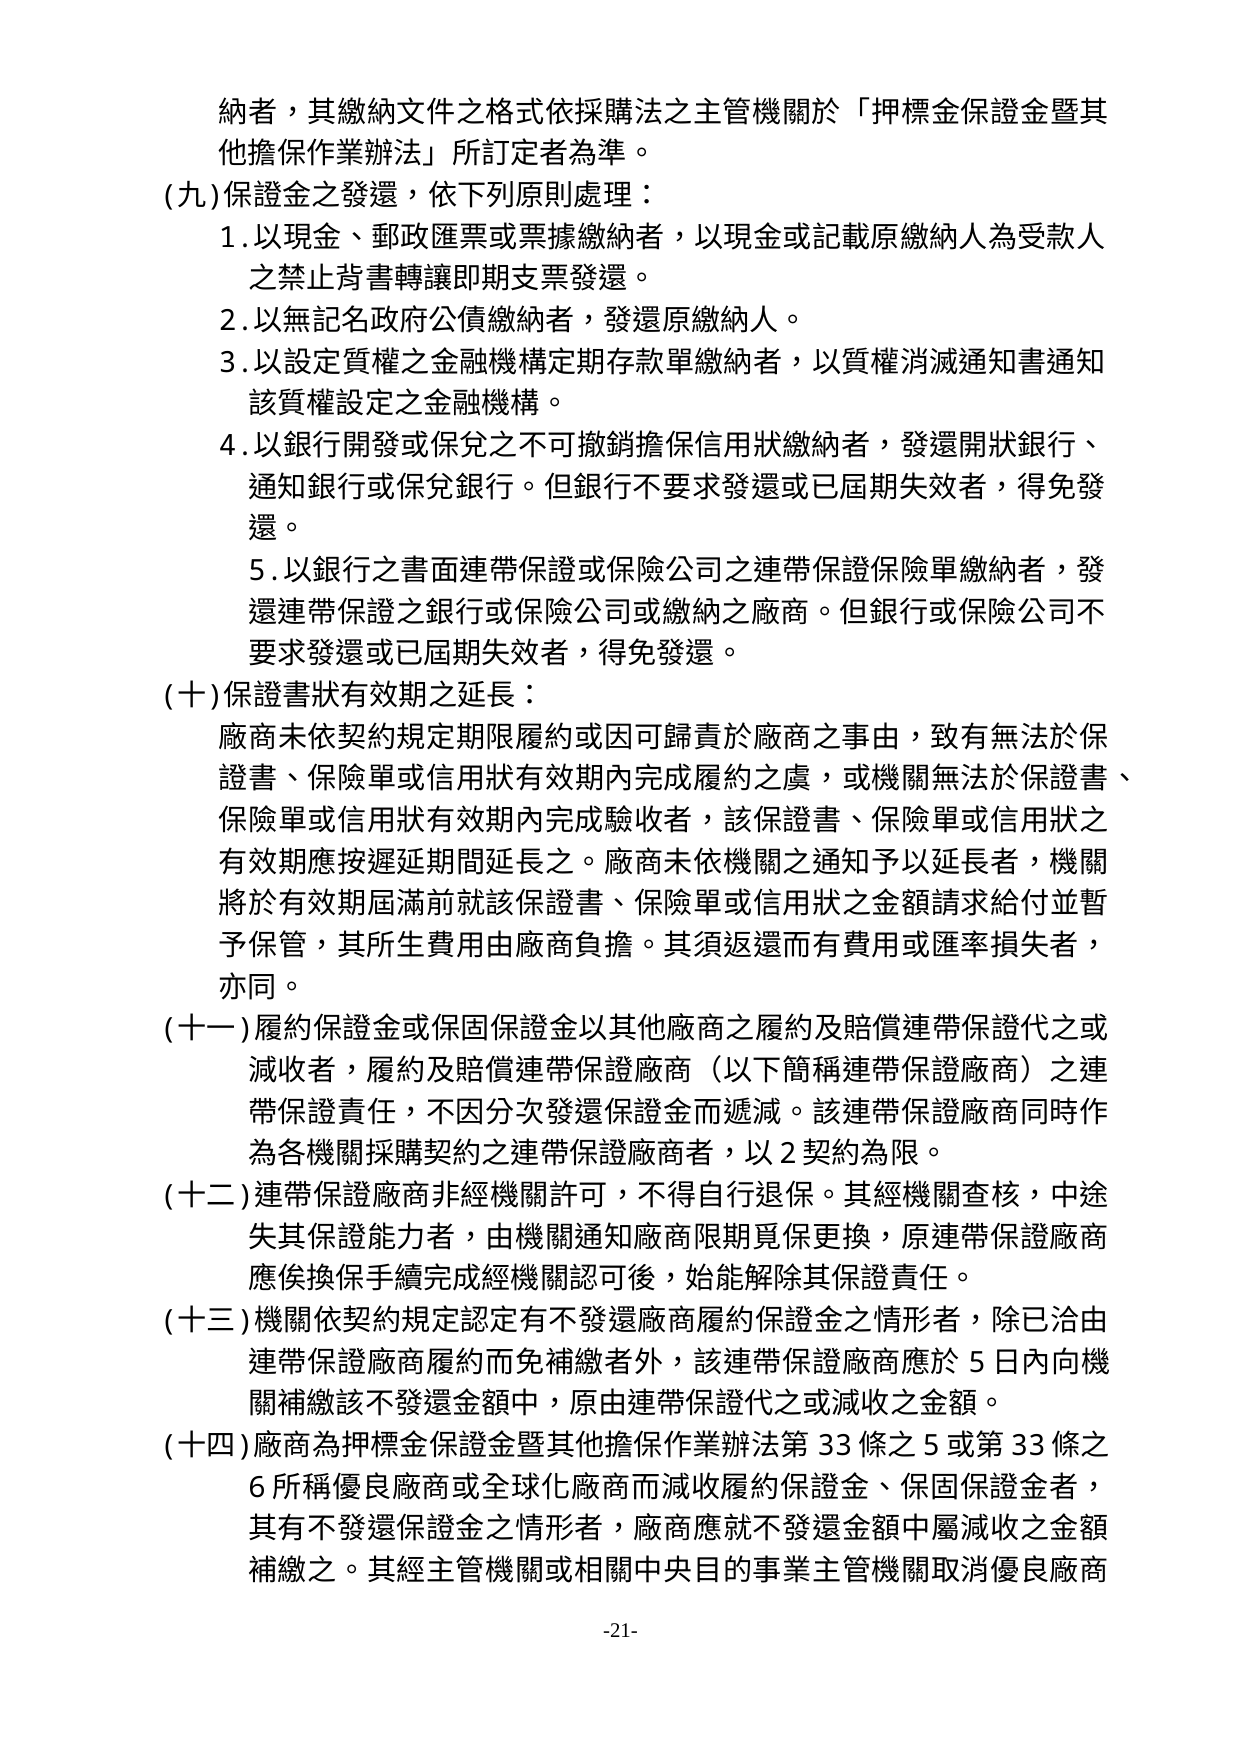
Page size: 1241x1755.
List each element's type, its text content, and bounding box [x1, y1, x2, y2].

text 3.以設定質權之金融機構定期存款單繳納者，以質權消滅通知書通知該質權設定之金融機構。 [218, 339, 1108, 422]
text (十)保證書狀有效期之延長： [159, 672, 1110, 714]
text (十一)履約保證金或保固保證金以其他廠商之履約及賠償連帶保證代之或減收者，履約及賠償連帶保證廠商（以下簡稱連帶保證廠商）之連帶保證責任，不因分次發還保證金而遞減。該連帶保證廠商同時作為各機關採購契約之連帶保證廠商者，以2契約為限。 [159, 1005, 1110, 1172]
text (十二)連帶保證廠商非經機關許可，不得自行退保。其經機關查核，中途失其保證能力者，由機關通知廠商限期覓保更換，原連帶保證廠商應俟換保手續完成經機關認可後，始能解除其保證責任。 [159, 1172, 1110, 1297]
text 1.以現金、郵政匯票或票據繳納者，以現金或記載原繳納人為受款人之禁止背書轉讓即期支票發還。 [218, 214, 1108, 297]
text 2.以無記名政府公債繳納者，發還原繳納人。 [218, 297, 1108, 339]
text (十四)廠商為押標金保證金暨其他擔保作業辦法第33條之5或第33條之6所稱優良廠商或全球化廠商而減收履約保證金、保固保證金者，其有不發還保證金之情形者，廠商應就不發還金額中屬減收之金額補繳之。其經主管機關或相關中央目的事業主管機關取消優良廠商 [159, 1422, 1110, 1589]
text (九)保證金之發還，依下列原則處理： [159, 172, 1110, 214]
text (十三)機關依契約規定認定有不發還廠商履約保證金之情形者，除已洽由連帶保證廠商履約而免補繳者外，該連帶保證廠商應於5日內向機關補繳該不發還金額中，原由連帶保證代之或減收之金額。 [159, 1297, 1110, 1422]
text 納者，其繳納文件之格式依採購法之主管機關於「押標金保證金暨其他擔保作業辦法」所訂定者為準。 [159, 89, 1110, 172]
text 廠商未依契約規定期限履約或因可歸責於廠商之事由，致有無法於保證書、保險單或信用狀有效期內完成履約之虞，或機關無法於保證書、保險單或信用狀有效期內完成驗收者，該保證書、保險單或信用狀之有效期應按遲延期間延長之。廠商未依機關之通知予以延長者，機關將於有效期屆滿前就該保證書、保險單或信用狀之金額請求給付並暫予保管，其所生費用由廠商負擔。其須返還而有費用或匯率損失者，亦同。 [218, 714, 1110, 1005]
text 4.以銀行開發或保兌之不可撤銷擔保信用狀繳納者，發還開狀銀行、通知銀行或保兌銀行。但銀行不要求發還或已屆期失效者，得免發還。 [218, 422, 1108, 547]
text 5.以銀行之書面連帶保證或保險公司之連帶保證保險單繳納者，發還連帶保證之銀行或保險公司或繳納之廠商。但銀行或保險公司不要求發還或已屆期失效者，得免發還。 [248, 547, 1108, 672]
